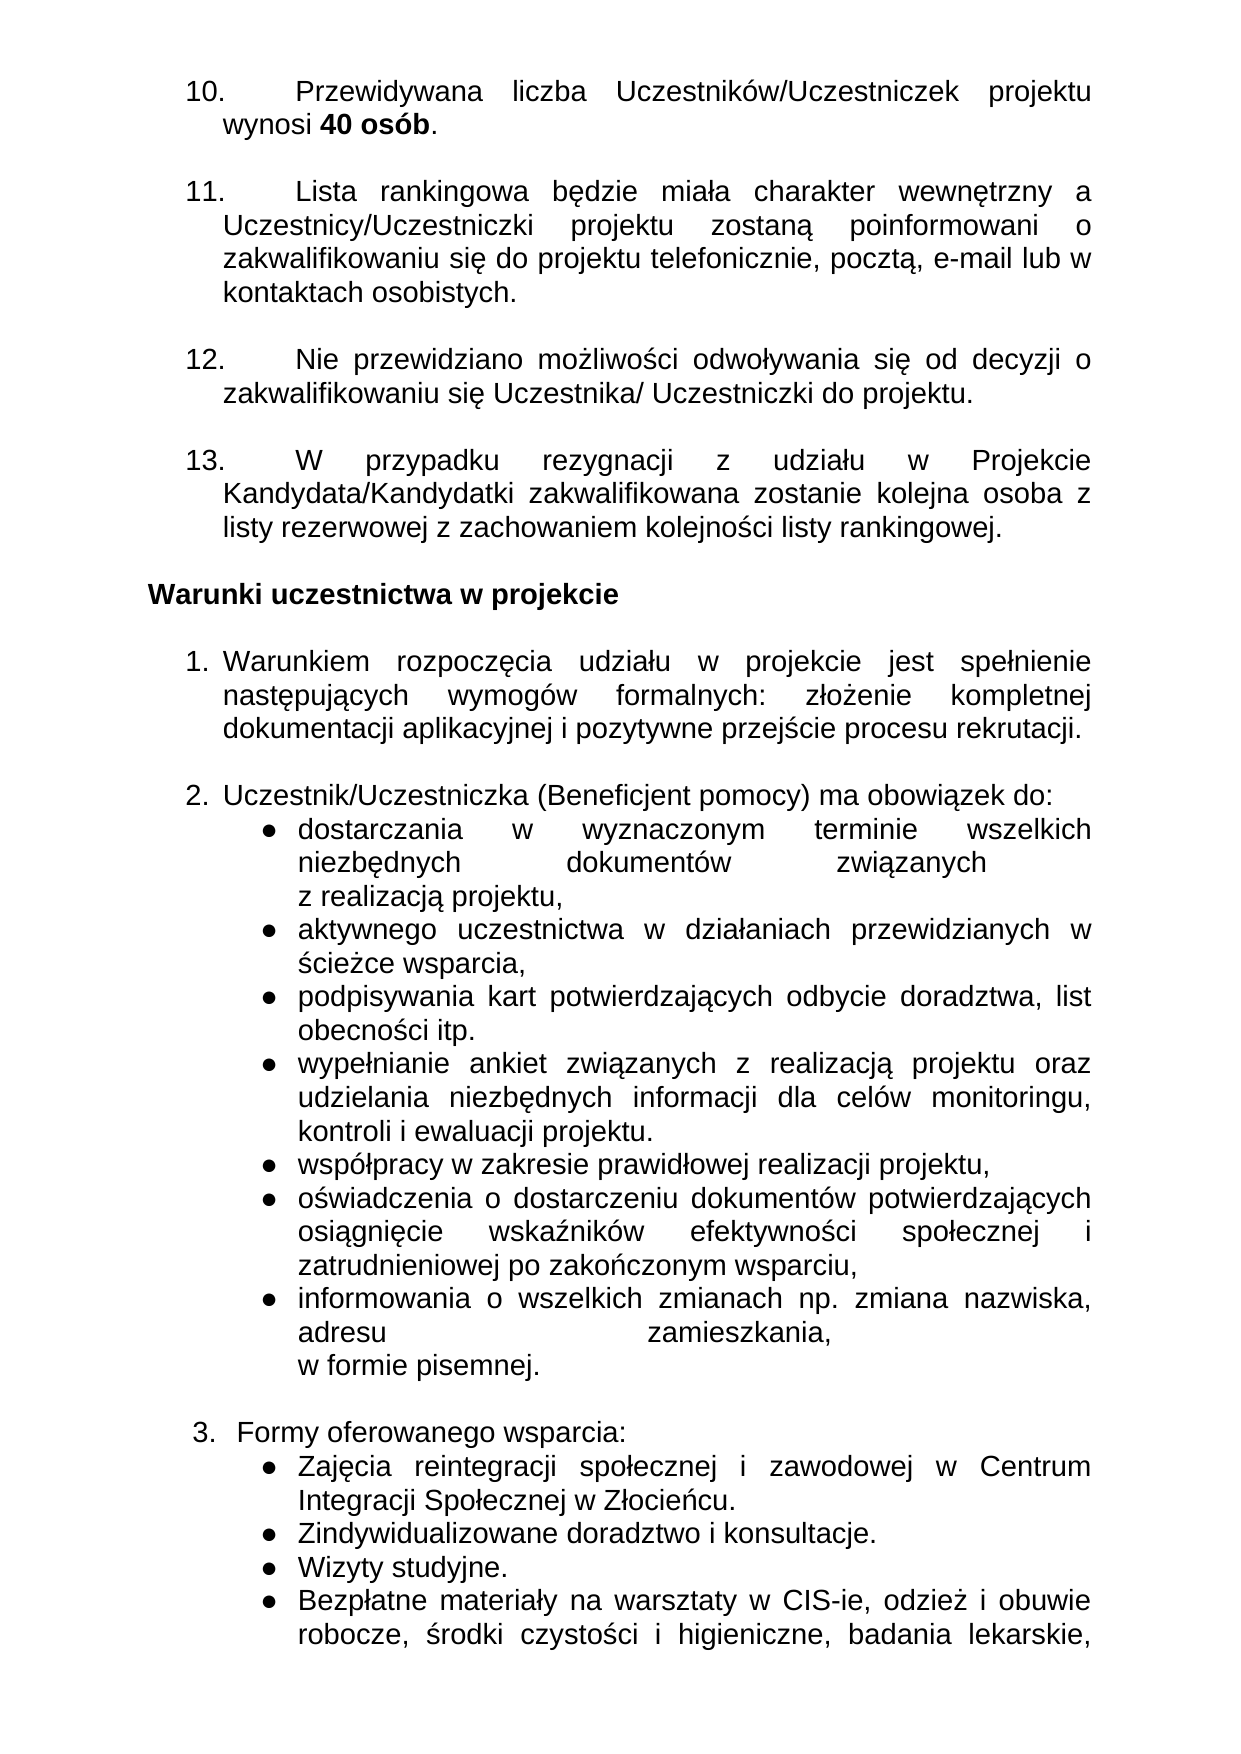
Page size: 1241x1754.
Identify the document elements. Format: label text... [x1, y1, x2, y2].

list wypełnianie ankiet związanych z realizacją projektu oraz udzielania niezbędnych informacji dla celów monitoringu, kontroli i ewaluacji projektu. [260, 1047, 1092, 1147]
list Przewidywana liczba Uczestników/Uczestniczek projektu wynosi 40 osób. [185, 74, 1092, 141]
text Warunki uczestnictwa w projekcie [148, 577, 1092, 611]
list informowania o wszelkich zmianach np. zmiana nazwiska, adresu zamieszkania, w formie pisemnej. [260, 1281, 1092, 1382]
list oświadczenia o dostarczeniu dokumentów potwierdzających osiągnięcie wskaźników efektywności społecznej i zatrudnieniowej po zakończonym wsparciu, [260, 1181, 1092, 1281]
list podpisywania kart potwierdzających odbycie doradztwa, list obecności itp. [260, 979, 1092, 1047]
list Zindywidualizowane doradztwo i konsultacje. [260, 1516, 1092, 1550]
list Lista rankingowa będzie miała charakter wewnętrzny a Uczestnicy/Uczestniczki projektu zostaną poinformowani o zakwalifikowaniu się do projektu telefonicznie, pocztą, e-mail lub w kontaktach osobistych. [185, 174, 1092, 309]
list Formy oferowanego wsparcia: [192, 1416, 1092, 1449]
list Nie przewidziano możliwości odwoływania się od decyzji o zakwalifikowaniu się Uczestnika/ Uczestniczki do projektu. [185, 342, 1092, 409]
list Zajęcia reintegracji społecznej i zawodowej w Centrum Integracji Społecznej w Złocieńcu. [260, 1449, 1092, 1516]
list współpracy w zakresie prawidłowej realizacji projektu, [260, 1147, 1092, 1181]
list Wizyty studyjne. [260, 1550, 1092, 1583]
list W przypadku rezygnacji z udziału w Projekcie Kandydata/Kandydatki zakwalifikowana zostanie kolejna osoba z listy rezerwowej z zachowaniem kolejności listy rankingowej. [185, 443, 1092, 543]
list Bezpłatne materiały na warsztaty w CIS-ie, odzież i obuwie robocze, środki czystości i higieniczne, badania lekarskie, [260, 1583, 1092, 1650]
list Warunkiem rozpoczęcia udziału w projekcie jest spełnienie następujących wymogów formalnych: złożenie kompletnej dokumentacji aplikacyjnej i pozytywne przejście procesu rekrutacji. [185, 644, 1092, 745]
list aktywnego uczestnictwa w działaniach przewidzianych w ścieżce wsparcia, [260, 912, 1092, 979]
list Uczestnik/Uczestniczka (Beneficjent pomocy) ma obowiązek do: [185, 778, 1092, 812]
list dostarczania w wyznaczonym terminie wszelkich niezbędnych dokumentów związanych z realizacją projektu, [260, 812, 1092, 912]
